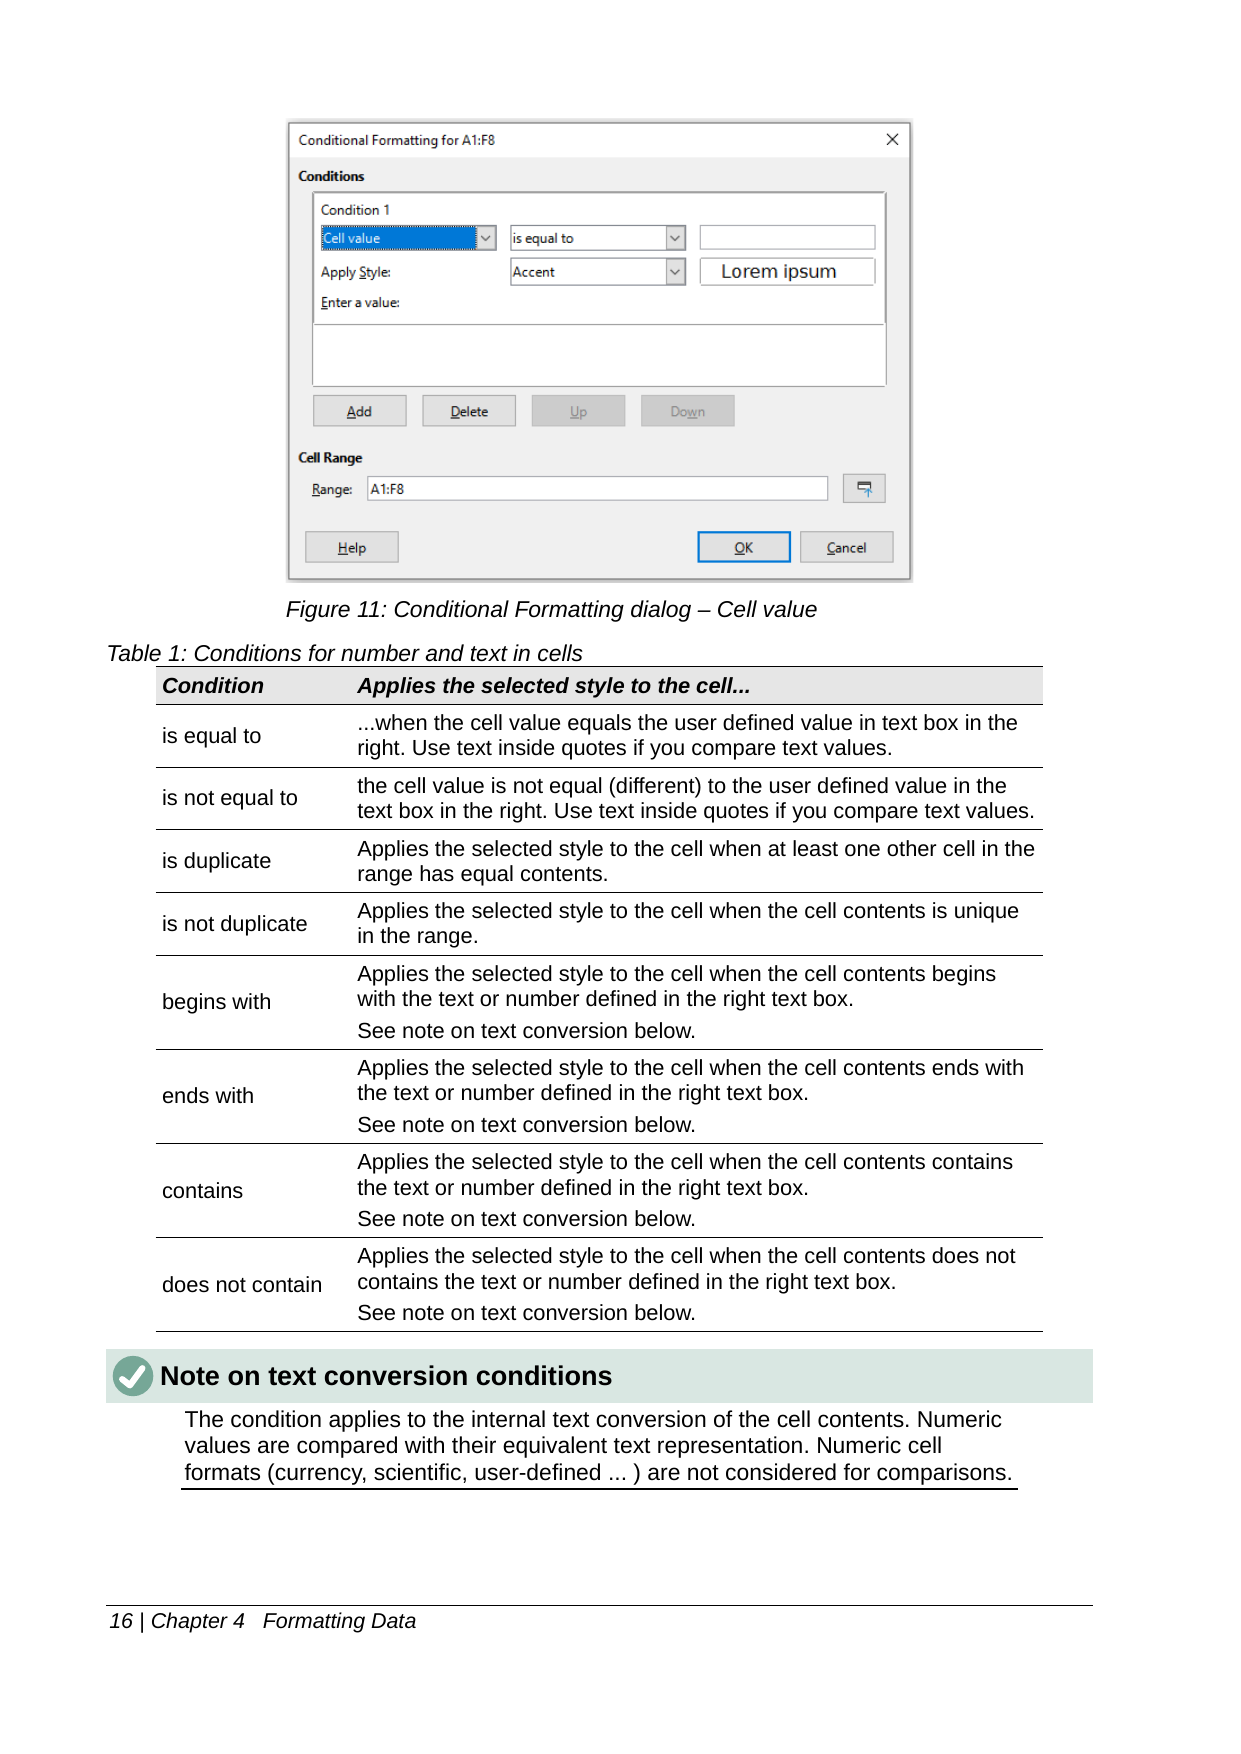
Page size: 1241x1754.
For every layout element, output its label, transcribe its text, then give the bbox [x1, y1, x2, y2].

table_cell is equal to [156, 705, 351, 767]
table_cell ...when the cell value equals the user defined value in text box in the right. Use text inside quotes if you compare text values. [351, 705, 1043, 767]
table_header Condition [156, 667, 351, 704]
table_cell Applies the selected style to the cell when the cell contents contains the text or number defined in the right text box. See note on text conversion below. [351, 1144, 1043, 1237]
subtitle Note on text conversion conditions [106, 1349, 1093, 1403]
text Figure 11: Conditional Formatting dialog – Cell value [286, 596, 913, 622]
table_cell Applies the selected style to the cell when the cell contents does not contains the text or number defined in the right text box. See note on text conversion below. [351, 1238, 1043, 1331]
table_cell contains [156, 1144, 351, 1237]
table_cell Applies the selected style to the cell when at least one other cell in the range has equal contents. [351, 830, 1043, 892]
text The condition applies to the internal text conversion of the cell contents. Numeric values are compared with their equivalent text representation. Numeric cell formats (currency, scientific, user-defined ... ) are not considered for comparisons. [181, 1403, 1018, 1488]
table_cell is duplicate [156, 830, 351, 892]
text Table 1: Conditions for number and text in cells [106, 640, 1093, 666]
table_cell is not duplicate [156, 893, 351, 955]
picture [285, 118, 914, 583]
table_cell Applies the selected style to the cell when the cell contents begins with the text or number defined in the right text box. See note on text conversion below. [351, 956, 1043, 1049]
table_cell begins with [156, 956, 351, 1049]
table_cell the cell value is not equal (different) to the user defined value in the text box in the right. Use text inside quotes if you compare text values. [351, 768, 1043, 829]
table_cell ends with [156, 1050, 351, 1143]
table_cell Applies the selected style to the cell when the cell contents ends with the text or number defined in the right text box. See note on text conversion below. [351, 1050, 1043, 1143]
table_cell Applies the selected style to the cell when the cell contents is unique in the range. [351, 893, 1043, 955]
table_header Applies the selected style to the cell... [351, 667, 1043, 704]
table_cell does not contain [156, 1238, 351, 1331]
table_cell is not equal to [156, 768, 351, 829]
